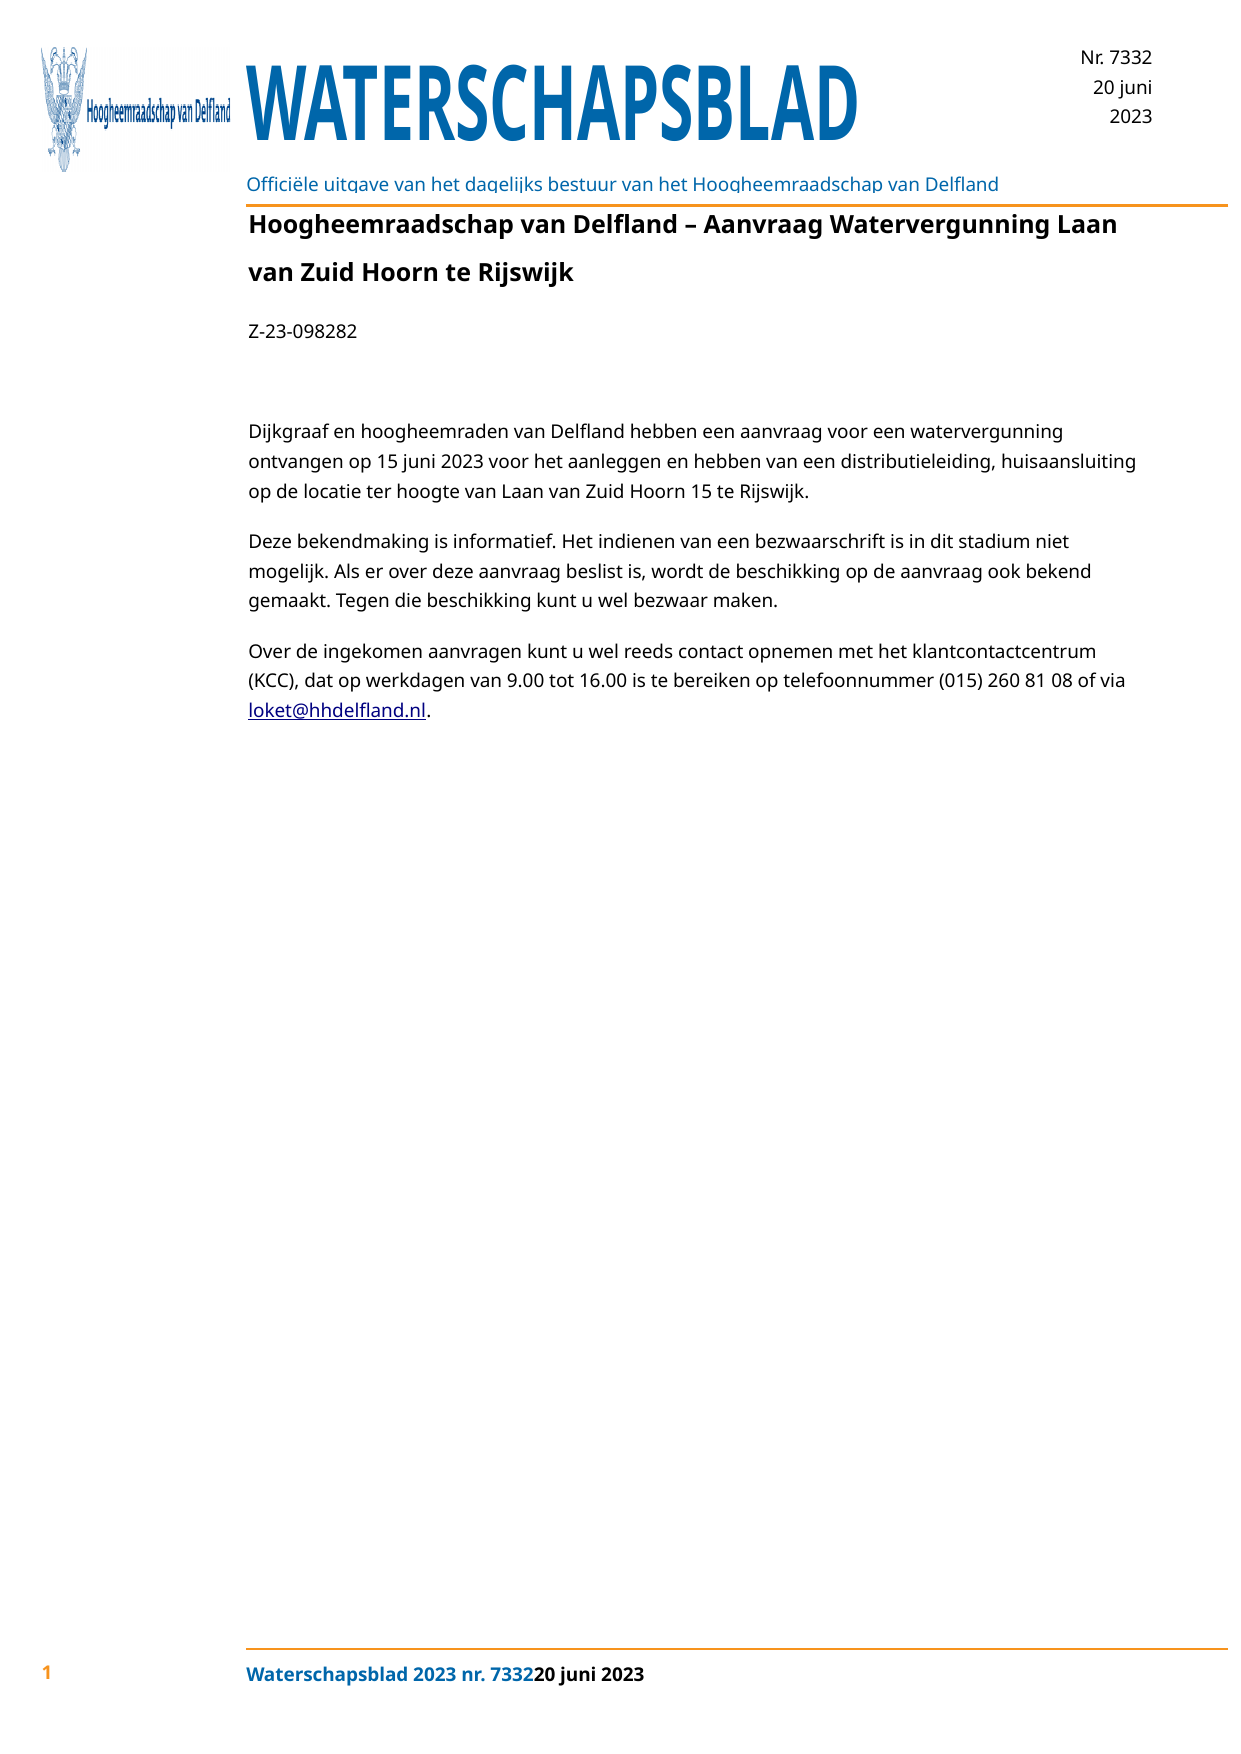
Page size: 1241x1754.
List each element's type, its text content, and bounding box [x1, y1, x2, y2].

text Dijkgraaf en hoogheemraden van Delfland hebben een aanvraag voor een watervergunning ontvangen op 15 juni 2023 voor het aanleggen en hebben van een distributieleiding, huisaansluiting op de locatie ter hoogte van Laan van Zuid Hoorn 15 te Rijswijk. [248, 419, 1152, 504]
picture [41, 47, 231, 172]
text Hoogheemraadschap van Delfland – Aanvraag Watervergunning Laan van Zuid Hoorn te Rijswijk [248, 207, 1152, 288]
text Z-23-098282 [248, 318, 1152, 344]
text Over de ingekomen aanvragen kunt u wel reeds contact opnemen met het klantcontactcentrum (KCC), dat op werkdagen van 9.00 tot 16.00 is te bereiken op telefoonnummer (015) 260 81 08 of via loket@hhdelfland.nl. [248, 638, 1152, 723]
text Deze bekendmaking is informatief. Het indienen van een bezwaarschrift is in dit stadium niet mogelijk. Als er over deze aanvraag beslist is, wordt de beschikking op de aanvraag ook bekend gemaakt. Tegen die beschikking kunt u wel bezwaar maken. [248, 528, 1152, 613]
